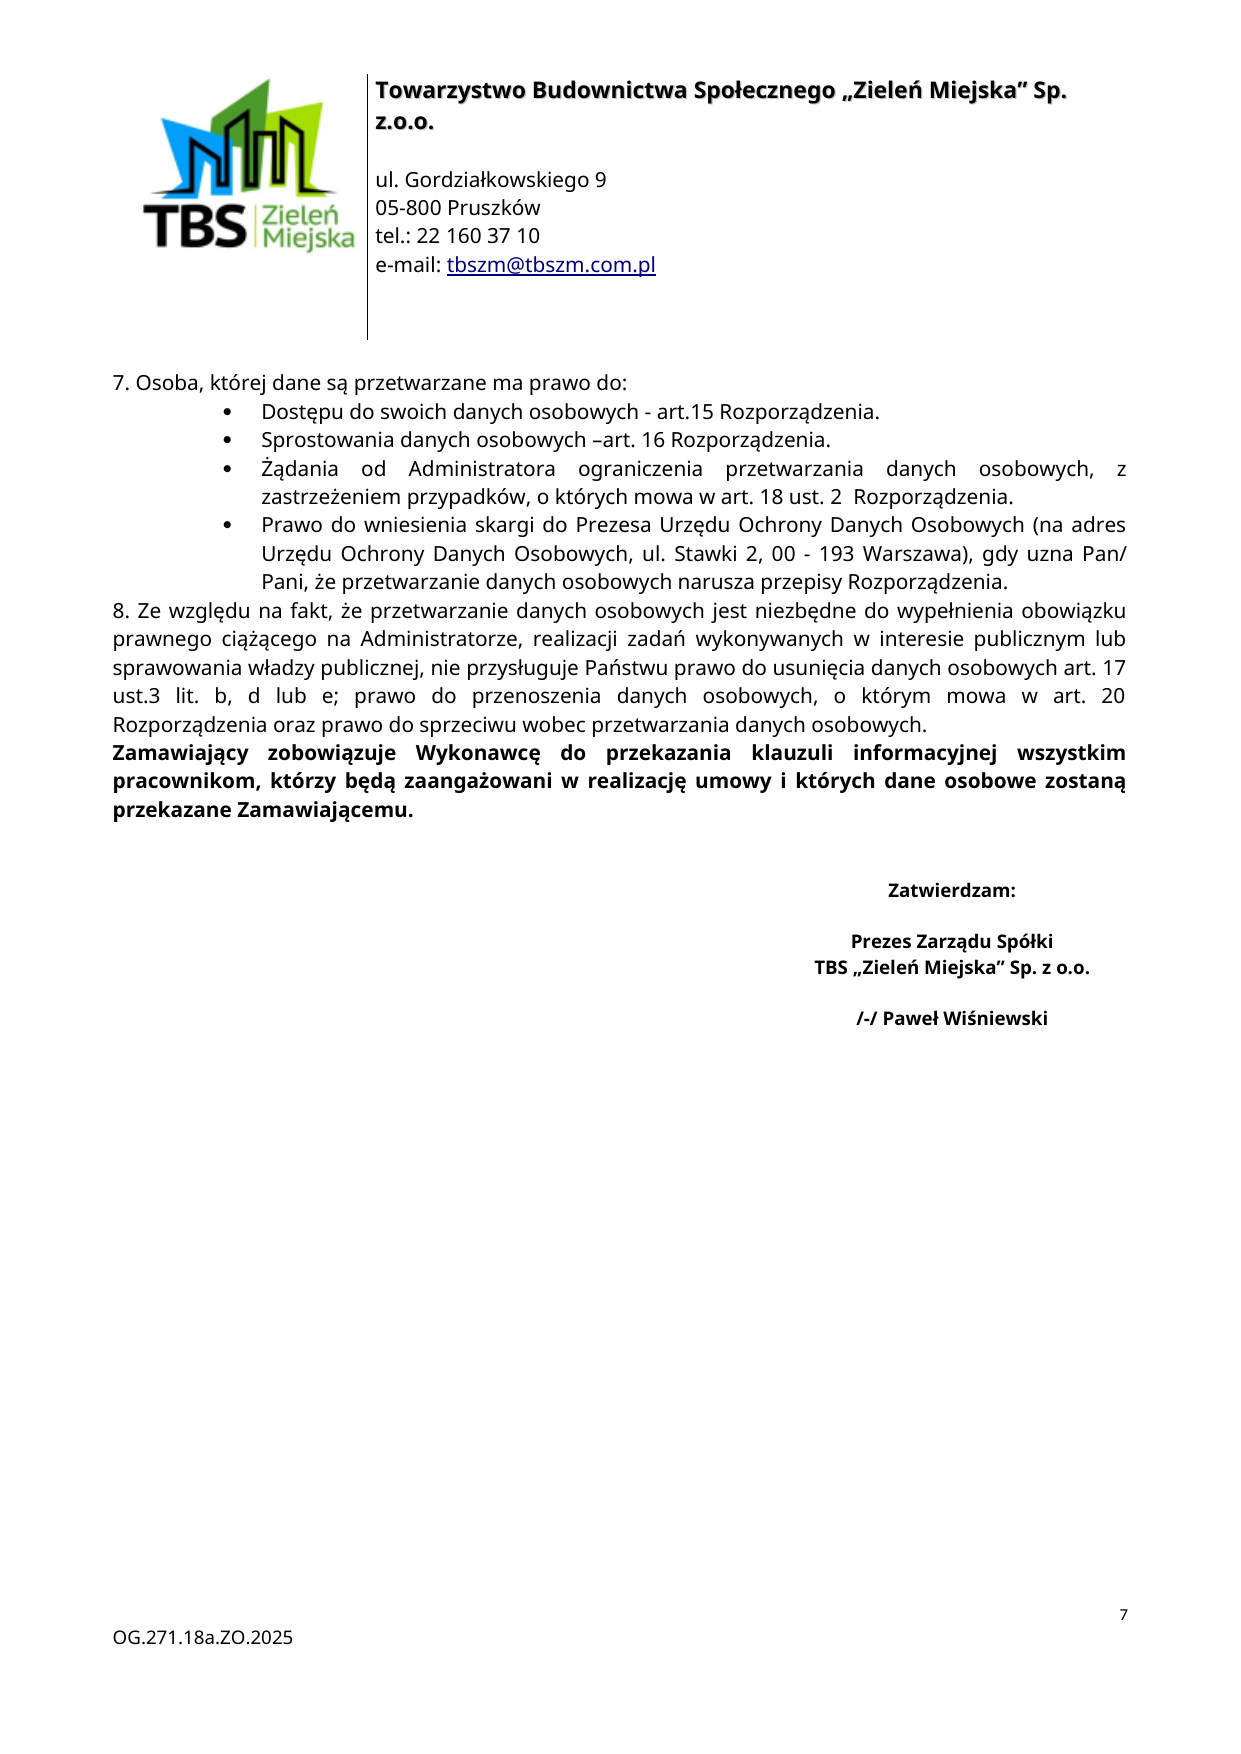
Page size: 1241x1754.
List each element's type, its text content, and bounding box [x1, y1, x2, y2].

list Dostępu do swoich danych osobowych - art.15 Rozporządzenia. [223, 397, 1128, 425]
text Zamawiający zobowiązuje Wykonawcę do przekazania klauzuli informacyjnej wszystkim pracownikom, którzy będą zaangażowani w realizację umowy i których dane osobowe zostaną przekazane Zamawiającemu. [112, 738, 1128, 823]
text 7. Osoba, której dane są przetwarzane ma prawo do: [112, 368, 1128, 397]
text 8. Ze względu na fakt, że przetwarzanie danych osobowych jest niezbędne do wypełnienia obowiązku prawnego ciążącego na Administratorze, realizacji zadań wykonywanych w interesie publicznym lub sprawowania władzy publicznej, nie przysługuje Państwu prawo do usunięcia danych osobowych art. 17 ust.3 lit. b, d lub e; prawo do przenoszenia danych osobowych, o którym mowa w art. 20 Rozporządzenia oraz prawo do sprzeciwu wobec przetwarzania danych osobowych. [112, 596, 1128, 738]
text TBS „Zieleń Miejska” Sp. z o.o. [702, 954, 1128, 979]
text Zatwierdzam: [702, 877, 1128, 903]
text Prezes Zarządu Spółki [702, 928, 1128, 954]
list Sprostowania danych osobowych –art. 16 Rozporządzenia. [223, 425, 1128, 454]
list Żądania od Administratora ograniczenia przetwarzania danych osobowych, z zastrzeżeniem przypadków, o których mowa w art. 18 ust. 2 Rozporządzenia. [223, 454, 1128, 511]
list Prawo do wniesienia skargi do Prezesa Urzędu Ochrony Danych Osobowych (na adres Urzędu Ochrony Danych Osobowych, ul. Stawki 2, 00 - 193 Warszawa), gdy uzna Pan/ Pani, że przetwarzanie danych osobowych narusza przepisy Rozporządzenia. [223, 511, 1128, 596]
text /-/ Paweł Wiśniewski [702, 1005, 1128, 1031]
